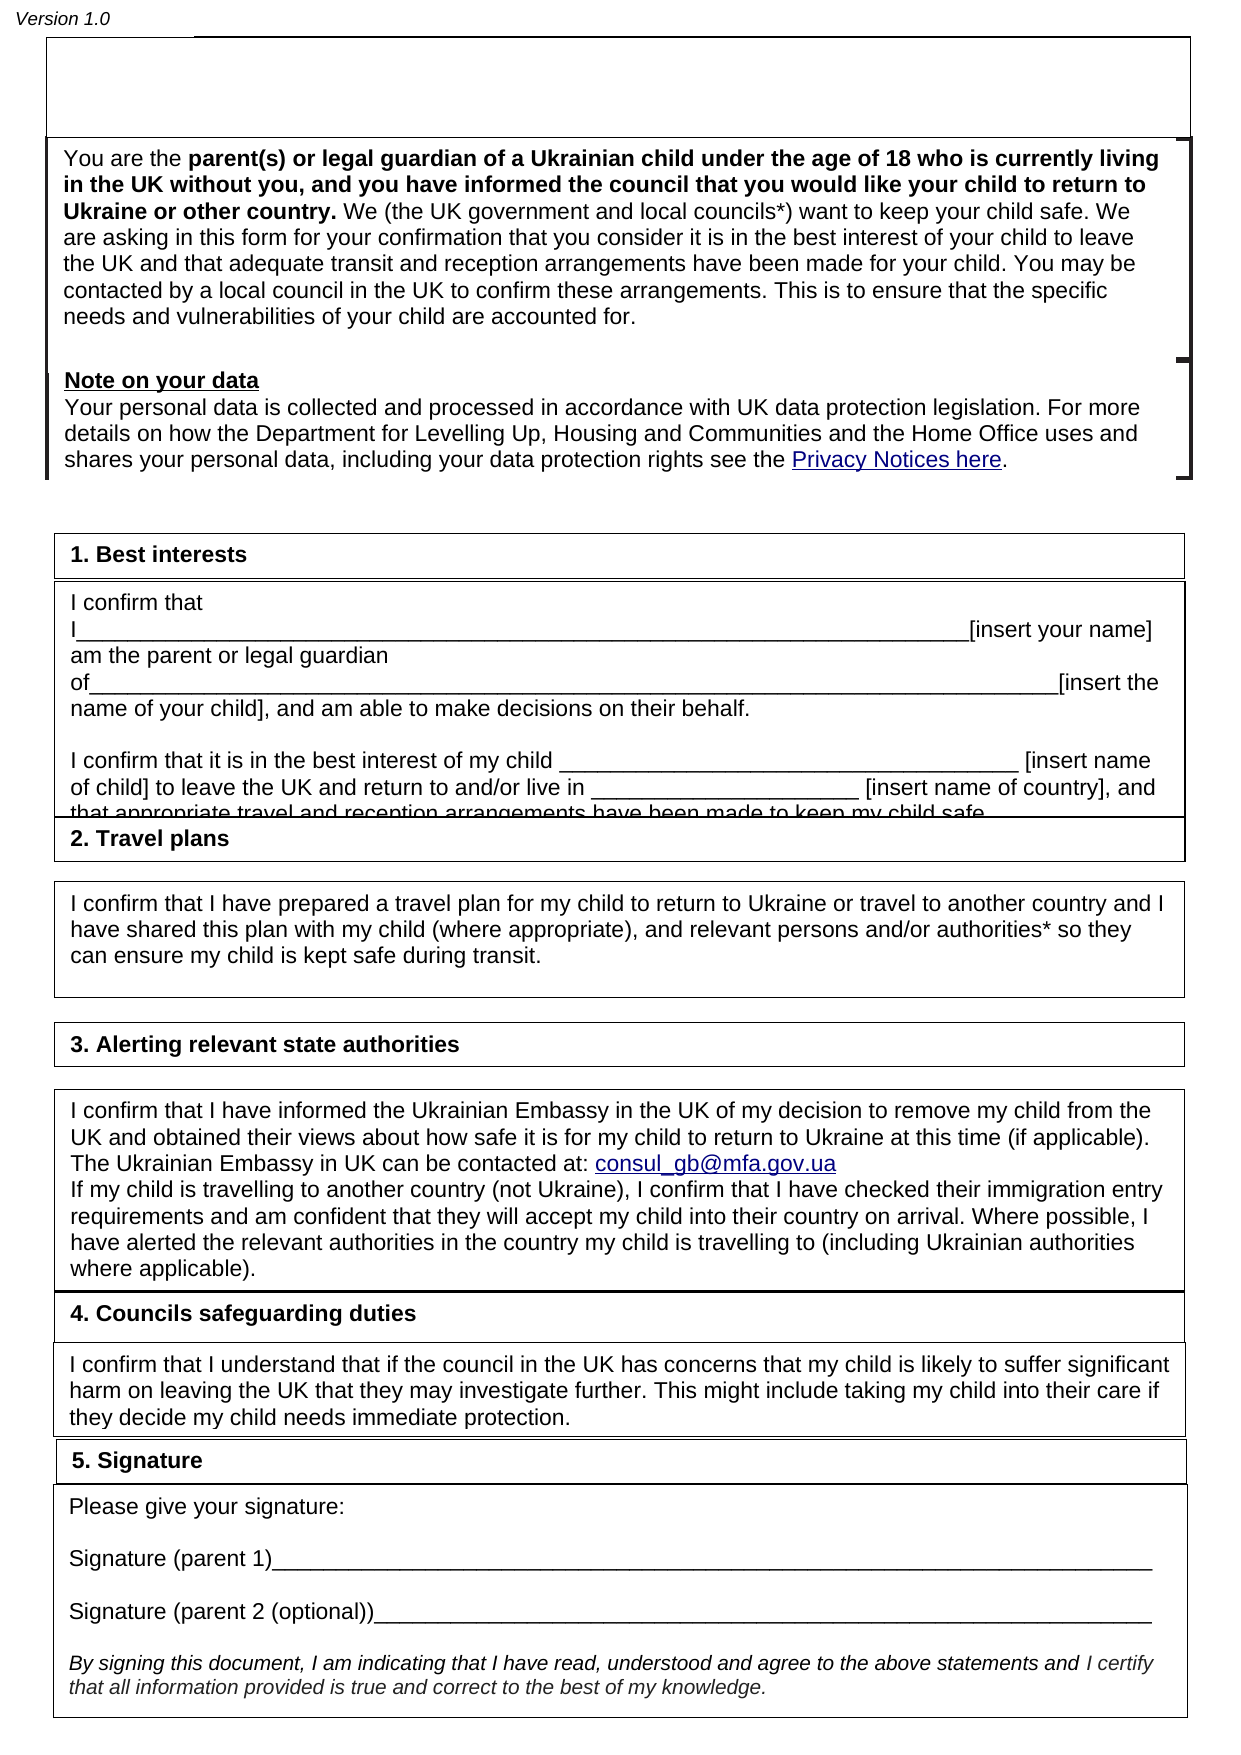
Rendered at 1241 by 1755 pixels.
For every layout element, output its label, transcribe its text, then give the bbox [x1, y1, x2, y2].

text Parent/legal guardian consent form for the return of children to Ukraine or other country [62, 45, 1175, 130]
text I confirm that I have prepared a travel plan for my child to return to Ukraine or travel to another country and I have shared this plan with my child (where appropriate), and relevant persons and/or authorities* so they can ensure my child is kept safe during transit. [70, 889, 1169, 968]
text Signature (parent 1)_____________________________________________________________________ [68, 1545, 1172, 1572]
text By signing this document, I am indicating that I have read, understood and agree to the above statements and I certify that all information provided is true and correct to the best of my knowledge. [68, 1651, 1172, 1699]
text Note on your data [64, 367, 1161, 394]
text 5. Signature [72, 1447, 1171, 1473]
text 2. Travel plans [70, 825, 1169, 851]
text Please give your signature: [68, 1493, 1172, 1519]
text I confirm that it is in the best interest of my child ____________________________________ [insert name of child] to leave the UK and return to and/or live in _____________________ [insert name of country], and that appropriate travel and reception arrangements have been made to keep my child safe. [70, 747, 1169, 812]
text Signature (parent 2 (optional))_____________________________________________________________ [68, 1598, 1172, 1624]
text I confirm that I______________________________________________________________________[insert your name] am the parent or legal guardian of____________________________________________________________________________[insert the name of your child], and am able to make decisions on their behalf. [70, 589, 1169, 721]
text I confirm that I have informed the Ukrainian Embassy in the UK of my decision to remove my child from the UK and obtained their views about how safe it is for my child to return to Ukraine at this time (if applicable). The Ukrainian Embassy in UK can be contacted at: consul_gb@mfa.gov.ua [70, 1097, 1169, 1176]
text If my child is travelling to another country (not Ukraine), I confirm that I have checked their immigration entry requirements and am confident that they will accept my child into their country on arrival. Where possible, I have alerted the relevant authorities in the country my child is travelling to (including Ukrainian authorities where applicable). [70, 1176, 1169, 1282]
text 3. Alerting relevant state authorities [70, 1031, 1169, 1057]
text Your personal data is collected and processed in accordance with UK data protection legislation. For more details on how the Department for Levelling Up, Housing and Communities and the Home Office uses and shares your personal data, including your data protection rights see the Privacy Notices here. [64, 394, 1161, 473]
text I confirm that I understand that if the council in the UK has concerns that my child is likely to suffer significant harm on leaving the UK that they may investigate further. This might include taking my child into their care if they decide my child needs immediate protection. [69, 1351, 1170, 1428]
text You are the parent(s) or legal guardian of a Ukrainian child under the age of 18 who is currently living in the UK without you, and you have informed the council that you would like your child to return to Ukraine or other country. We (the UK government and local councils*) want to keep your child safe. We are asking in this form for your confirmation that you consider it is in the best interest of your child to leave the UK and that adequate transit and reception arrangements have been made for your child. You may be contacted by a local council in the UK to confirm these arrangements. This is to ensure that the specific needs and vulnerabilities of your child are accounted for. [63, 145, 1161, 329]
text 4. Councils safeguarding duties [70, 1300, 1169, 1326]
text 1. Best interests [70, 541, 1169, 568]
text Version 1.0 [15, 7, 179, 29]
